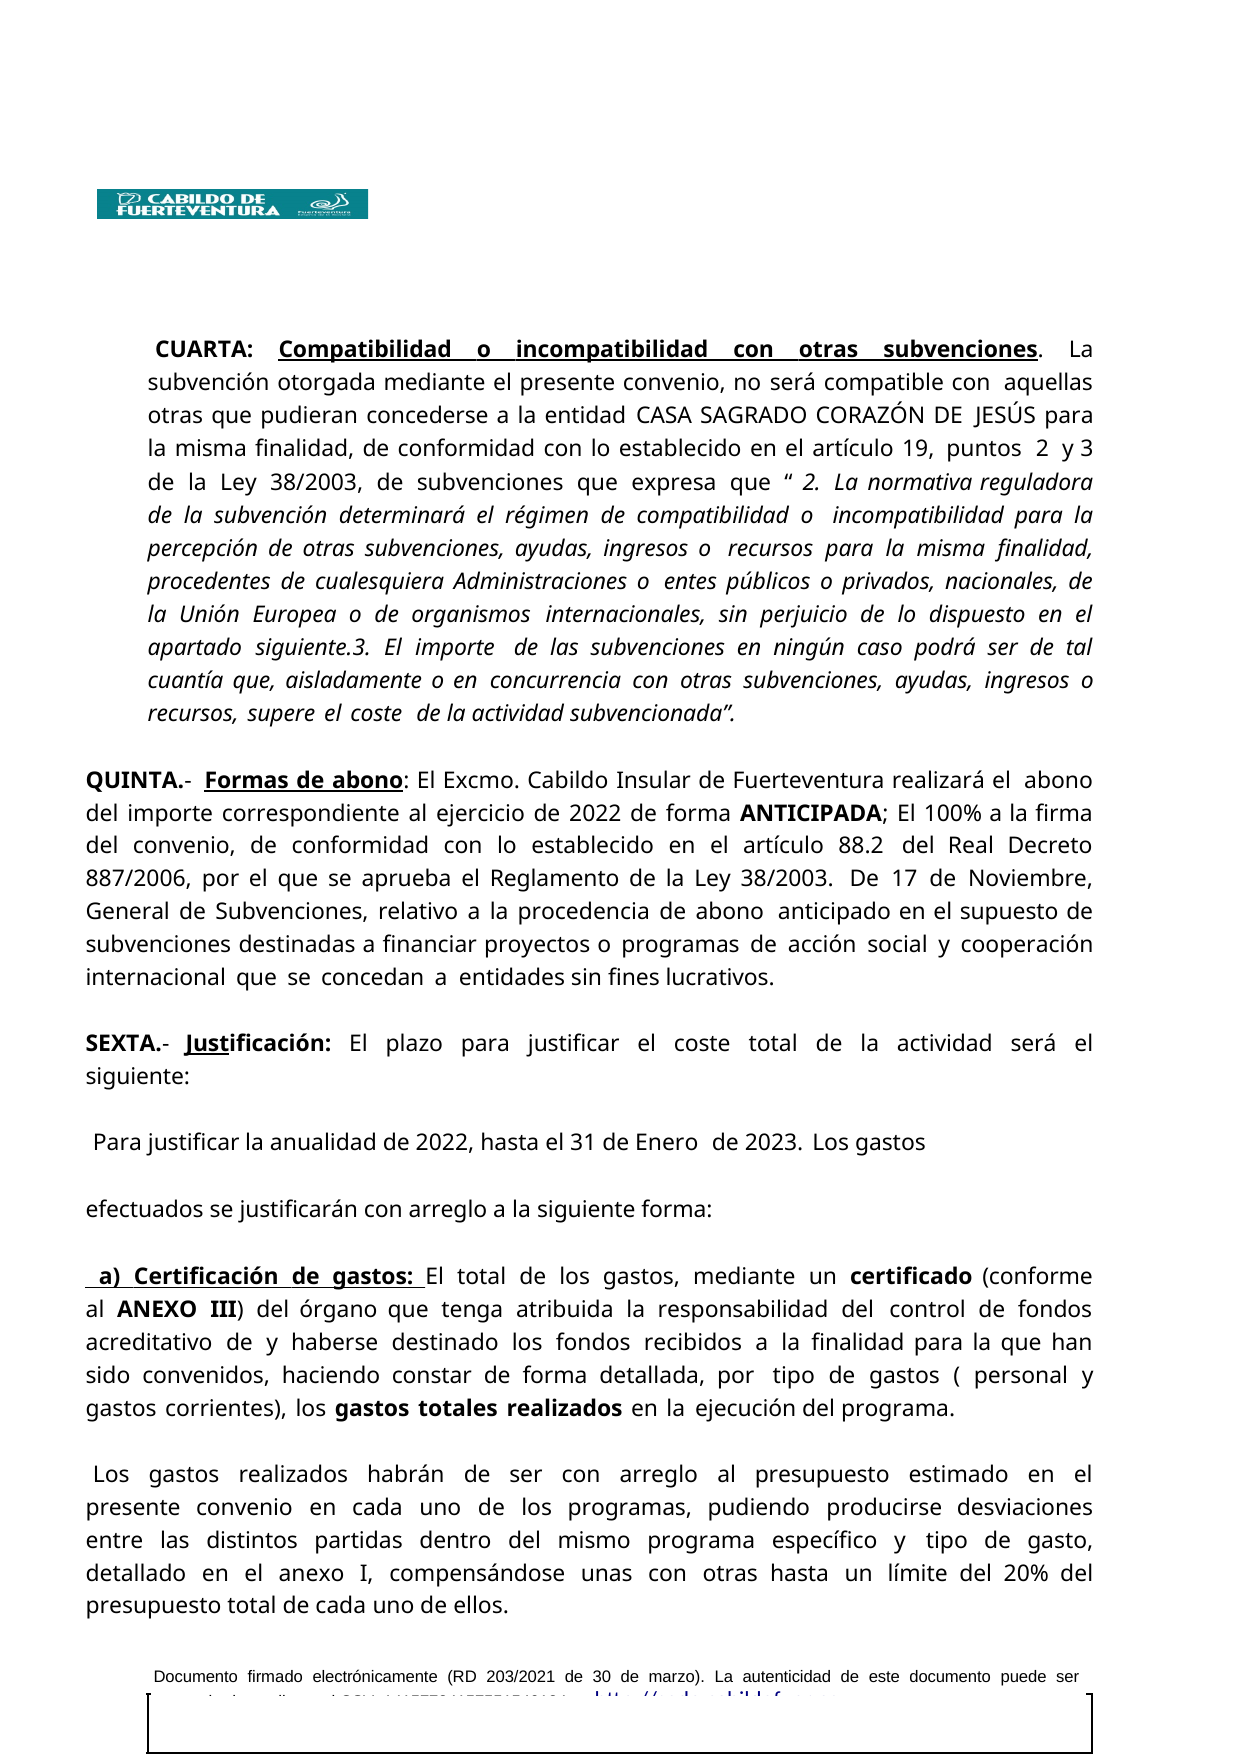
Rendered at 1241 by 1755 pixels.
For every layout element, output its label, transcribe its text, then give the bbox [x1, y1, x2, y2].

text Los gastos realizados habrán de ser con arreglo al presupuesto estimado en el presente convenio en cada uno de los programas, pudiendo producirse desviaciones entre las distintos partidas dentro del mismo programa específico y tipo de gasto, detallado en el anexo I, compensándose unas con otras hasta un límite del 20% del presupuesto total de cada uno de ellos. [85, 1458, 1093, 1621]
text a) Certificación de gastos: El total de los gastos, mediante un certificado (conforme al ANEXO III) del órgano que tenga atribuida la responsabilidad del control de fondos acreditativo de y haberse destinado los fondos recibidos a la finalidad para la que han sido convenidos, haciendo constar de forma detallada, por tipo de gastos ( personal y gastos corrientes), los gastos totales realizados en la ejecución del programa. [85, 1260, 1093, 1423]
text QUINTA.- Formas de abono: El Excmo. Cabildo Insular de Fuerteventura realizará el abono del importe correspondiente al ejercicio de 2022 de forma ANTICIPADA; El 100% a la firma del convenio, de conformidad con lo establecido en el artículo 88.2 del Real Decreto 887/2006, por el que se aprueba el Reglamento de la Ley 38/2003. De 17 de Noviembre, General de Subvenciones, relativo a la procedencia de abono anticipado en el supuesto de subvenciones destinadas a financiar proyectos o programas de acción social y cooperación internacional que se concedan a entidades sin fines lucrativos. [85, 764, 1093, 992]
picture [97, 189, 369, 219]
text Para justificar la anualidad de 2022, hasta el 31 de Enero de 2023. Los gastos efectuados se justificarán con arreglo a la siguiente forma: [85, 1126, 939, 1224]
text SEXTA.- Justificación: El plazo para justificar el coste total de la actividad será el siguiente: [85, 1027, 1093, 1091]
text CUARTA: Compatibilidad o incompatibilidad con otras subvenciones. La subvención otorgada mediante el presente convenio, no será compatible con aquellas otras que pudieran concederse a la entidad CASA SAGRADO CORAZÓN DE JESÚS para la misma finalidad, de conformidad con lo establecido en el artículo 19, puntos 2 y 3 de la Ley 38/2003, de subvenciones que expresa que “ 2. La normativa reguladora de la subvención determinará el régimen de compatibilidad o incompatibilidad para la percepción de otras subvenciones, ayudas, ingresos o recursos para la misma finalidad, procedentes de cualesquiera Administraciones o entes públicos o privados, nacionales, de la Unión Europea o de organismos internacionales, sin perjuicio de lo dispuesto en el apartado siguiente.3. El importe de las subvenciones en ningún caso podrá ser de tal cuantía que, aisladamente o en concurrencia con otras subvenciones, ayudas, ingresos o recursos, supere el coste de la actividad subvencionada”. [147, 333, 1093, 729]
